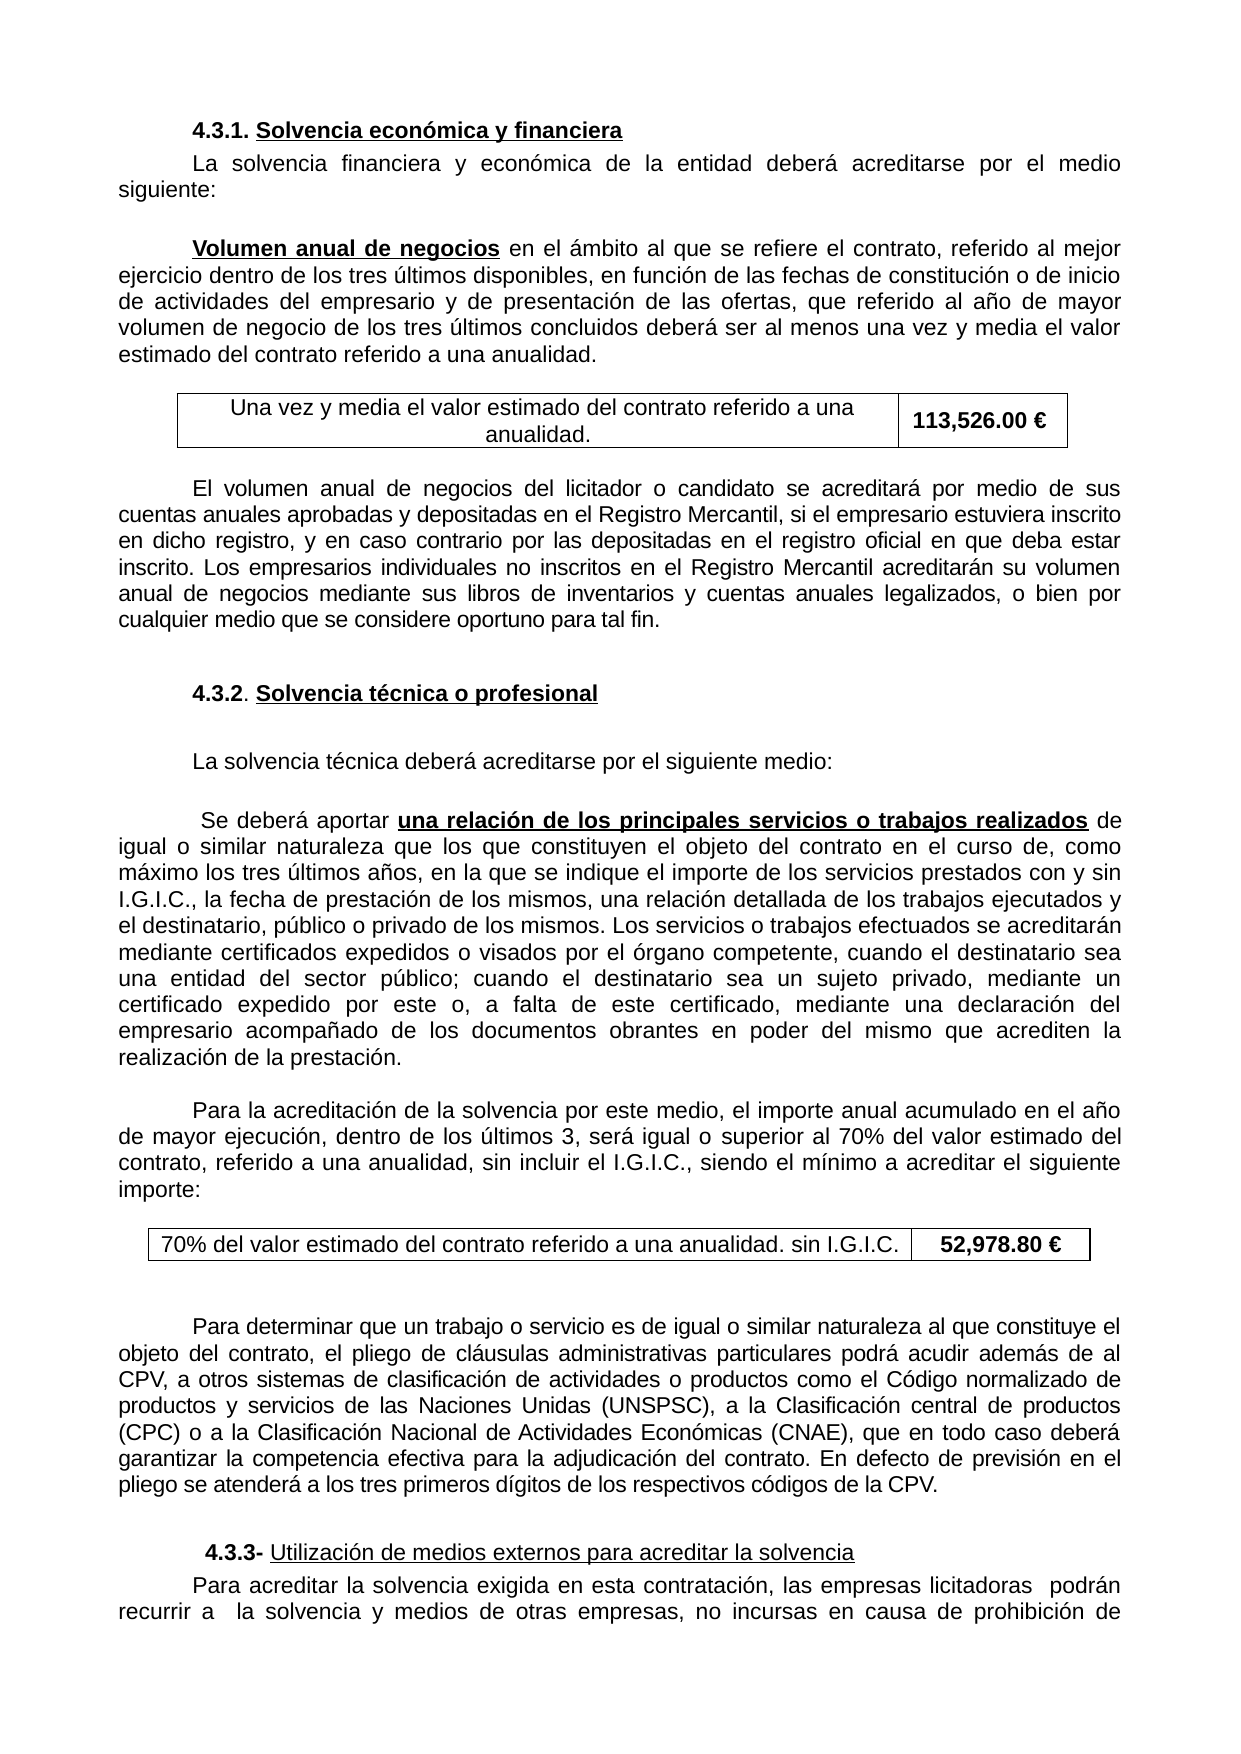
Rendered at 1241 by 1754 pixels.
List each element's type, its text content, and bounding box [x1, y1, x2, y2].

text Para acreditar la solvencia exigida en esta contratación, las empresas licitadoras podrán recurrir a la solvencia y medios de otras empresas, no incursas en causa de prohibición de [118, 1572, 1122, 1624]
table_header 52.978,80 € [912, 1229, 1089, 1259]
table_header 70% del valor estimado del contrato referido a una anualidad. sin I.G.I.C. [149, 1229, 911, 1259]
text La solvencia técnica deberá acreditarse por el siguiente medio: [118, 748, 1122, 774]
text 4.3.1. Solvencia económica y financiera [118, 117, 1122, 144]
text La solvencia financiera y económica de la entidad deberá acreditarse por el medio siguiente: [118, 150, 1122, 203]
text 4.3.2. Solvencia técnica o profesional [118, 680, 1122, 706]
text 4.3.3- Utilización de medios externos para acreditar la solvencia [118, 1539, 1122, 1565]
text Volumen anual de negocios en el ámbito al que se refiere el contrato, referido al mejor ejercicio dentro de los tres últimos disponibles, en función de las fechas de constitución o de inicio de actividades del empresario y de presentación de las ofertas, que referido al año de mayor volumen de negocio de los tres últimos concluidos deberá ser al menos una vez y media el valor estimado del contrato referido a una anualidad. [118, 235, 1122, 367]
text Para la acreditación de la solvencia por este medio, el importe anual acumulado en el año de mayor ejecución, dentro de los últimos 3, será igual o superior al 70% del valor estimado del contrato, referido a una anualidad, sin incluir el I.G.I.C., siendo el mínimo a acreditar el siguiente importe: [118, 1097, 1122, 1202]
table_header 113.526,00 € [899, 394, 1067, 447]
text Para determinar que un trabajo o servicio es de igual o similar naturaleza al que constituye el objeto del contrato, el pliego de cláusulas administrativas particulares podrá acudir además de al CPV, a otros sistemas de clasificación de actividades o productos como el Código normalizado de productos y servicios de las Naciones Unidas (UNSPSC), a la Clasificación central de productos (CPC) o a la Clasificación Nacional de Actividades Económicas (CNAE), que en todo caso deberá garantizar la competencia efectiva para la adjudicación del contrato. En defecto de previsión en el pliego se atenderá a los tres primeros dígitos de los respectivos códigos de la CPV. [118, 1313, 1122, 1498]
text El volumen anual de negocios del licitador o candidato se acreditará por medio de sus cuentas anuales aprobadas y depositadas en el Registro Mercantil, si el empresario estuviera inscrito en dicho registro, y en caso contrario por las depositadas en el registro oficial en que deba estar inscrito. Los empresarios individuales no inscritos en el Registro Mercantil acreditarán su volumen anual de negocios mediante sus libros de inventarios y cuentas anuales legalizados, o bien por cualquier medio que se considere oportuno para tal fin. [118, 474, 1122, 633]
table_header Una vez y media el valor estimado del contrato referido a una anualidad. [178, 394, 898, 447]
text Se deberá aportar una relación de los principales servicios o trabajos realizados de igual o similar naturaleza que los que constituyen el objeto del contrato en el curso de, como máximo los tres últimos años, en la que se indique el importe de los servicios prestados con y sin I.G.I.C., la fecha de prestación de los mismos, una relación detallada de los trabajos ejecutados y el destinatario, público o privado de los mismos. Los servicios o trabajos efectuados se acreditarán mediante certificados expedidos o visados por el órgano competente, cuando el destinatario sea una entidad del sector público; cuando el destinatario sea un sujeto privado, mediante un certificado expedido por este o, a falta de este certificado, mediante una declaración del empresario acompañado de los documentos obrantes en poder del mismo que acrediten la realización de la prestación. [118, 807, 1122, 1070]
